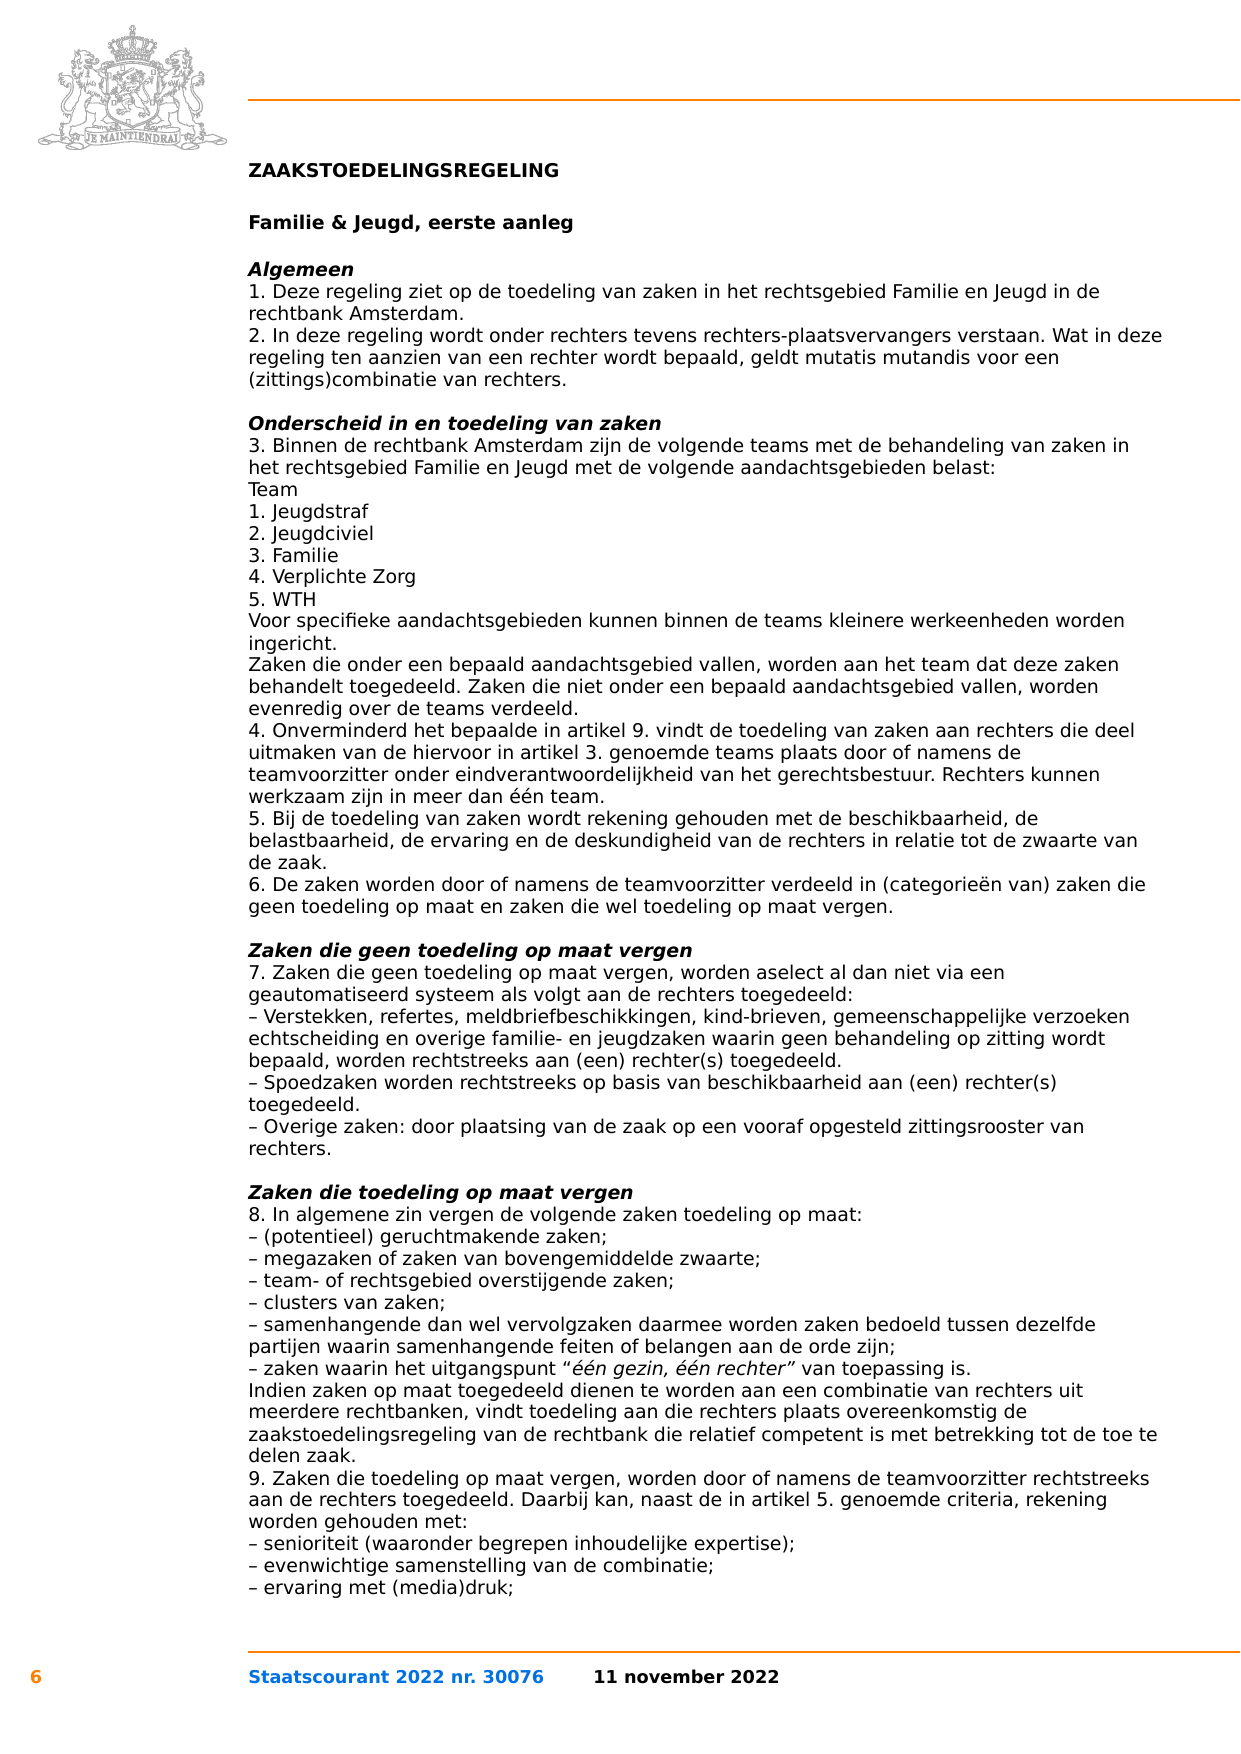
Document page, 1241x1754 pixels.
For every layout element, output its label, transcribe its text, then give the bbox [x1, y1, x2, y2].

subtitle Onderscheid in en toedeling van zaken [248, 413, 1163, 434]
text – evenwichtige samenstelling van de combinatie; [248, 1555, 1163, 1577]
text – Verstekken, refertes, meldbriefbeschikkingen, kind-brieven, gemeenschappelijke verzoeken echtscheiding en overige familie- en jeugdzaken waarin geen behandeling op zitting wordt bepaald, worden rechtstreeks aan (een) rechter(s) toegedeeld. [248, 1006, 1163, 1072]
text 3. Binnen de rechtbank Amsterdam zijn de volgende teams met de behandeling van zaken in het rechtsgebied Familie en Jeugd met de volgende aandachtsgebieden belast: [248, 434, 1163, 478]
subtitle ZAAKSTOEDELINGSREGELING [248, 160, 1163, 182]
text – senioriteit (waaronder begrepen inhoudelijke expertise); [248, 1533, 1163, 1555]
text – (potentieel) geruchtmakende zaken; [248, 1226, 1163, 1248]
text Zaken die onder een bepaald aandachtsgebied vallen, worden aan het team dat deze zaken behandelt toegedeeld. Zaken die niet onder een bepaald aandachtsgebied vallen, worden evenredig over de teams verdeeld. [248, 654, 1163, 720]
text 3. Familie [248, 544, 1163, 566]
subtitle Familie & Jeugd, eerste aanleg [248, 212, 1163, 234]
subtitle Algemeen [248, 259, 1163, 281]
text – Overige zaken: door plaatsing van de zaak op een vooraf opgesteld zittingsrooster van rechters. [248, 1116, 1163, 1160]
text 5. Bij de toedeling van zaken wordt rekening gehouden met de beschikbaarheid, de belastbaarheid, de ervaring en de deskundigheid van de rechters in relatie tot de zwaarte van de zaak. [248, 808, 1163, 874]
text 8. In algemene zin vergen de volgende zaken toedeling op maat: [248, 1204, 1163, 1226]
subtitle Zaken die toedeling op maat vergen [248, 1182, 1163, 1204]
text Voor specifieke aandachtsgebieden kunnen binnen de teams kleinere werkeenheden worden ingericht. [248, 610, 1163, 654]
text – megazaken of zaken van bovengemiddelde zwaarte; [248, 1248, 1163, 1269]
text 2. Jeugdciviel [248, 522, 1163, 544]
text – clusters van zaken; [248, 1292, 1163, 1313]
text – Spoedzaken worden rechtstreeks op basis van beschikbaarheid aan (een) rechter(s) toegedeeld. [248, 1072, 1163, 1116]
text 5. WTH [248, 588, 1163, 610]
text – team- of rechtsgebied overstijgende zaken; [248, 1269, 1163, 1292]
text 2. In deze regeling wordt onder rechters tevens rechters-plaatsvervangers verstaan. Wat in deze regeling ten aanzien van een rechter wordt bepaald, geldt mutatis mutandis voor een (zittings)combinatie van rechters. [248, 325, 1163, 391]
text Team [248, 478, 1163, 501]
subtitle Zaken die geen toedeling op maat vergen [248, 940, 1163, 962]
text 4. Onverminderd het bepaalde in artikel 9. vindt de toedeling van zaken aan rechters die deel uitmaken van de hiervoor in artikel 3. genoemde teams plaats door of namens de teamvoorzitter onder eindverantwoordelijkheid van het gerechtsbestuur. Rechters kunnen werkzaam zijn in meer dan één team. [248, 720, 1163, 808]
text Indien zaken op maat toegedeeld dienen te worden aan een combinatie van rechters uit meerdere rechtbanken, vindt toedeling aan die rechters plaats overeenkomstig de zaakstoedelingsregeling van de rechtbank die relatief competent is met betrekking tot de toe te delen zaak. [248, 1379, 1163, 1467]
text 7. Zaken die geen toedeling op maat vergen, worden aselect al dan niet via een geautomatiseerd systeem als volgt aan de rechters toegedeeld: [248, 962, 1163, 1006]
text – samenhangende dan wel vervolgzaken daarmee worden zaken bedoeld tussen dezelfde partijen waarin samenhangende feiten of belangen aan de orde zijn; [248, 1313, 1163, 1357]
text – zaken waarin het uitgangspunt “één gezin, één rechter” van toepassing is. [248, 1357, 1163, 1379]
text 1. Jeugdstraf [248, 501, 1163, 522]
picture [38, 25, 227, 150]
text – ervaring met (media)druk; [248, 1577, 1163, 1599]
text 9. Zaken die toedeling op maat vergen, worden door of namens de teamvoorzitter rechtstreeks aan de rechters toegedeeld. Daarbij kan, naast de in artikel 5. genoemde criteria, rekening worden gehouden met: [248, 1467, 1163, 1533]
text 6. De zaken worden door of namens de teamvoorzitter verdeeld in (categorieën van) zaken die geen toedeling op maat en zaken die wel toedeling op maat vergen. [248, 874, 1163, 918]
text 1. Deze regeling ziet op de toedeling van zaken in het rechtsgebied Familie en Jeugd in de rechtbank Amsterdam. [248, 281, 1163, 325]
text 4. Verplichte Zorg [248, 566, 1163, 588]
